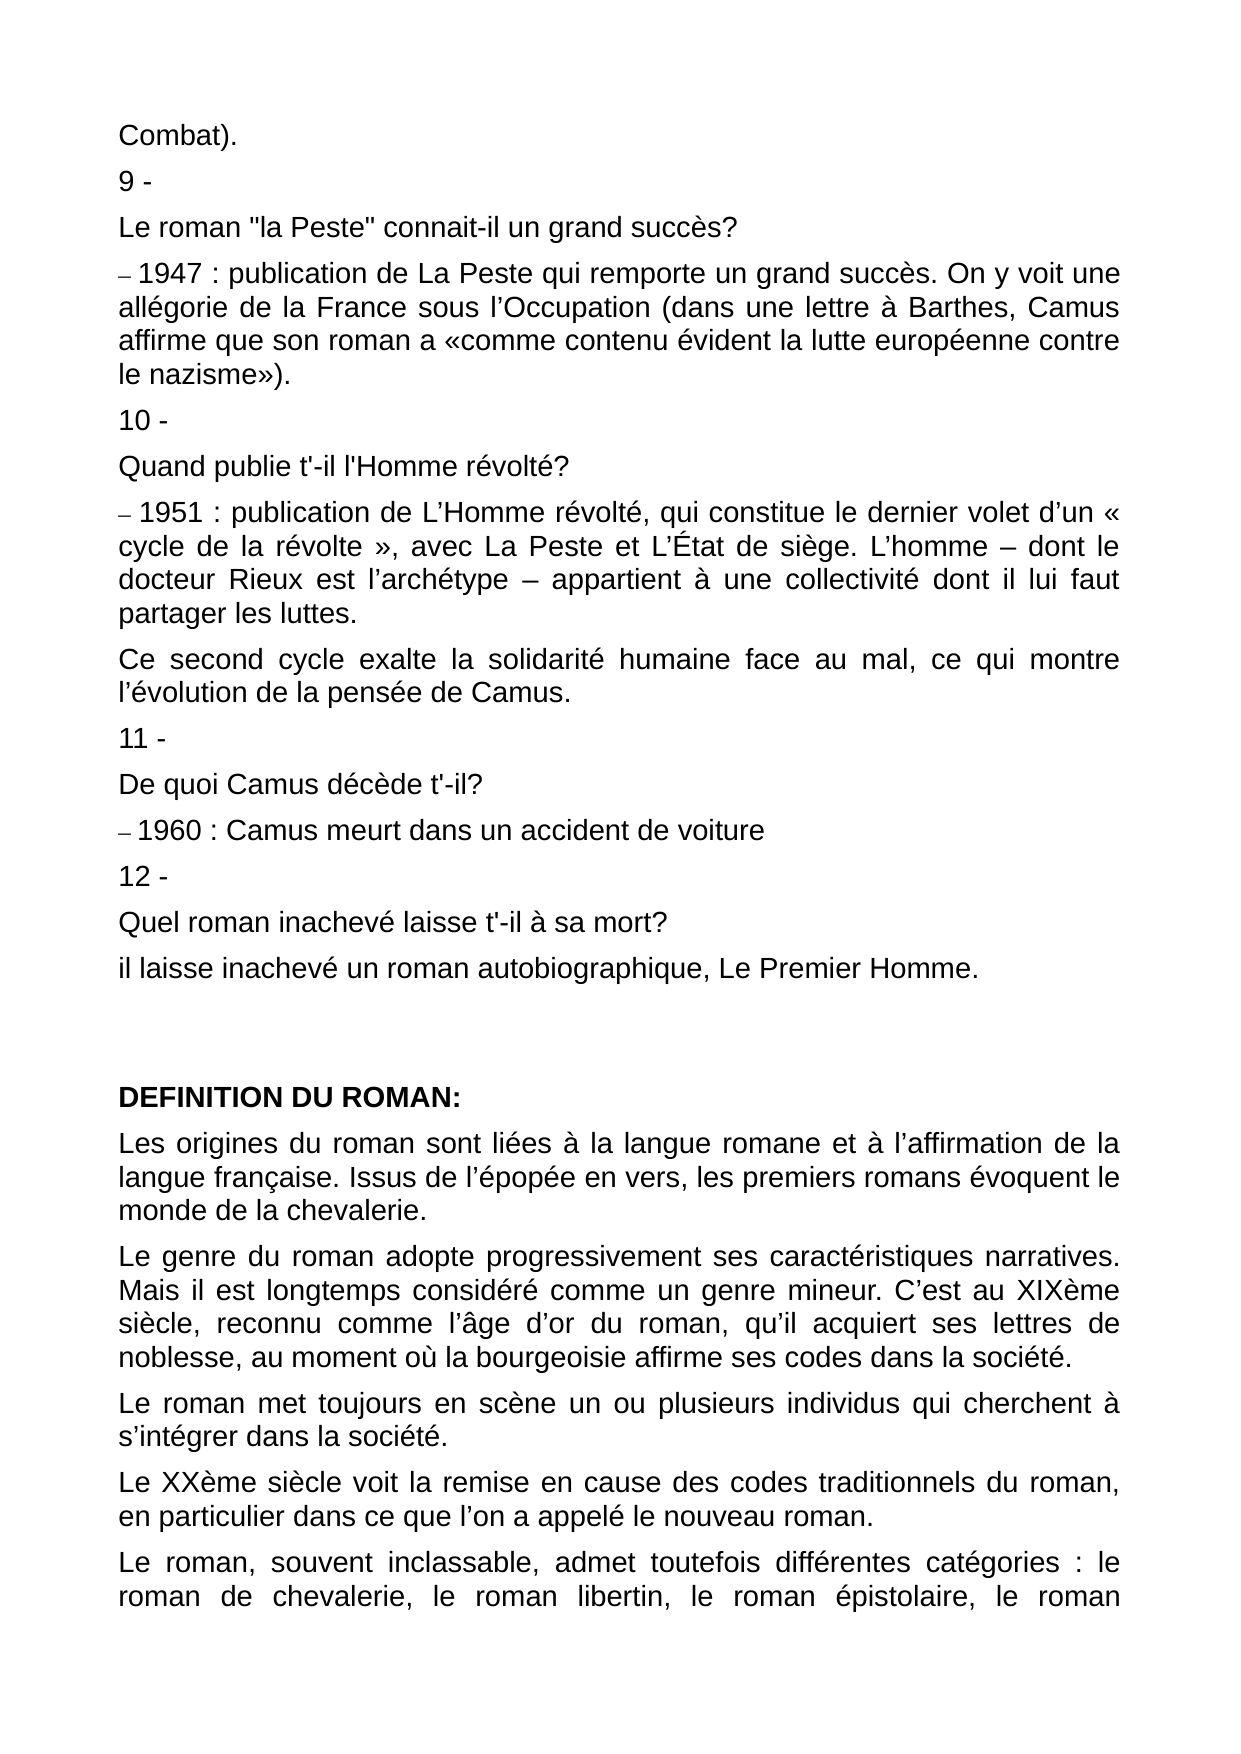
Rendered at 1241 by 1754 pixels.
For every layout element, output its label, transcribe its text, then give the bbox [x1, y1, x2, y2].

text Ce second cycle exalte la solidarité humaine face au mal, ce qui montre l’évolution de la pensée de Camus. [118, 642, 1122, 709]
text Quel roman inachevé laisse t'-il à sa mort? [118, 905, 1122, 939]
text Quand publie t'-il l'Homme révolté? [118, 449, 1122, 482]
text Combat). [118, 118, 1122, 152]
text 11 - [118, 721, 1122, 755]
text 9 - [118, 164, 1122, 198]
text Le roman "la Peste" connait-il un grand succès? [118, 210, 1122, 244]
text il laisse inachevé un roman autobiographique, Le Premier Homme. [118, 951, 1122, 985]
text Le XXème siècle voit la remise en cause des codes traditionnels du roman, en particulier dans ce que l’on a appelé le nouveau roman. [118, 1465, 1122, 1532]
text Les origines du roman sont liées à la langue romane et à l’affirmation de la langue française. Issus de l’épopée en vers, les premiers romans évoquent le monde de la chevalerie. [118, 1126, 1122, 1227]
text Le roman, souvent inclassable, admet toutefois différentes catégories : le roman de chevalerie, le roman libertin, le roman épistolaire, le roman [118, 1545, 1122, 1612]
text De quoi Camus décède t'-il? [118, 767, 1122, 801]
text Le roman met toujours en scène un ou plusieurs individus qui cherchent à s’intégrer dans la société. [118, 1386, 1122, 1453]
text – 1960 : Camus meurt dans un accident de voiture [118, 813, 1122, 847]
text 12 - [118, 859, 1122, 893]
text 10 - [118, 403, 1122, 436]
text DEFINITION DU ROMAN: [118, 1080, 1122, 1113]
text – 1947 : publication de La Peste qui remporte un grand succès. On y voit une allégorie de la France sous l’Occupation (dans une lettre à Barthes, Camus affirme que son roman a «comme contenu évident la lutte européenne contre le nazisme»). [118, 256, 1122, 390]
text – 1951 : publication de L’Homme révolté, qui constitue le dernier volet d’un « cycle de la révolte », avec La Peste et L’État de siège. L’homme – dont le docteur Rieux est l’archétype – appartient à une collectivité dont il lui faut partager les luttes. [118, 495, 1122, 629]
text Le genre du roman adopte progressivement ses caractéristiques narratives. Mais il est longtemps considéré comme un genre mineur. C’est au XIXème siècle, reconnu comme l’âge d’or du roman, qu’il acquiert ses lettres de noblesse, au moment où la bourgeoisie affirme ses codes dans la société. [118, 1239, 1122, 1373]
